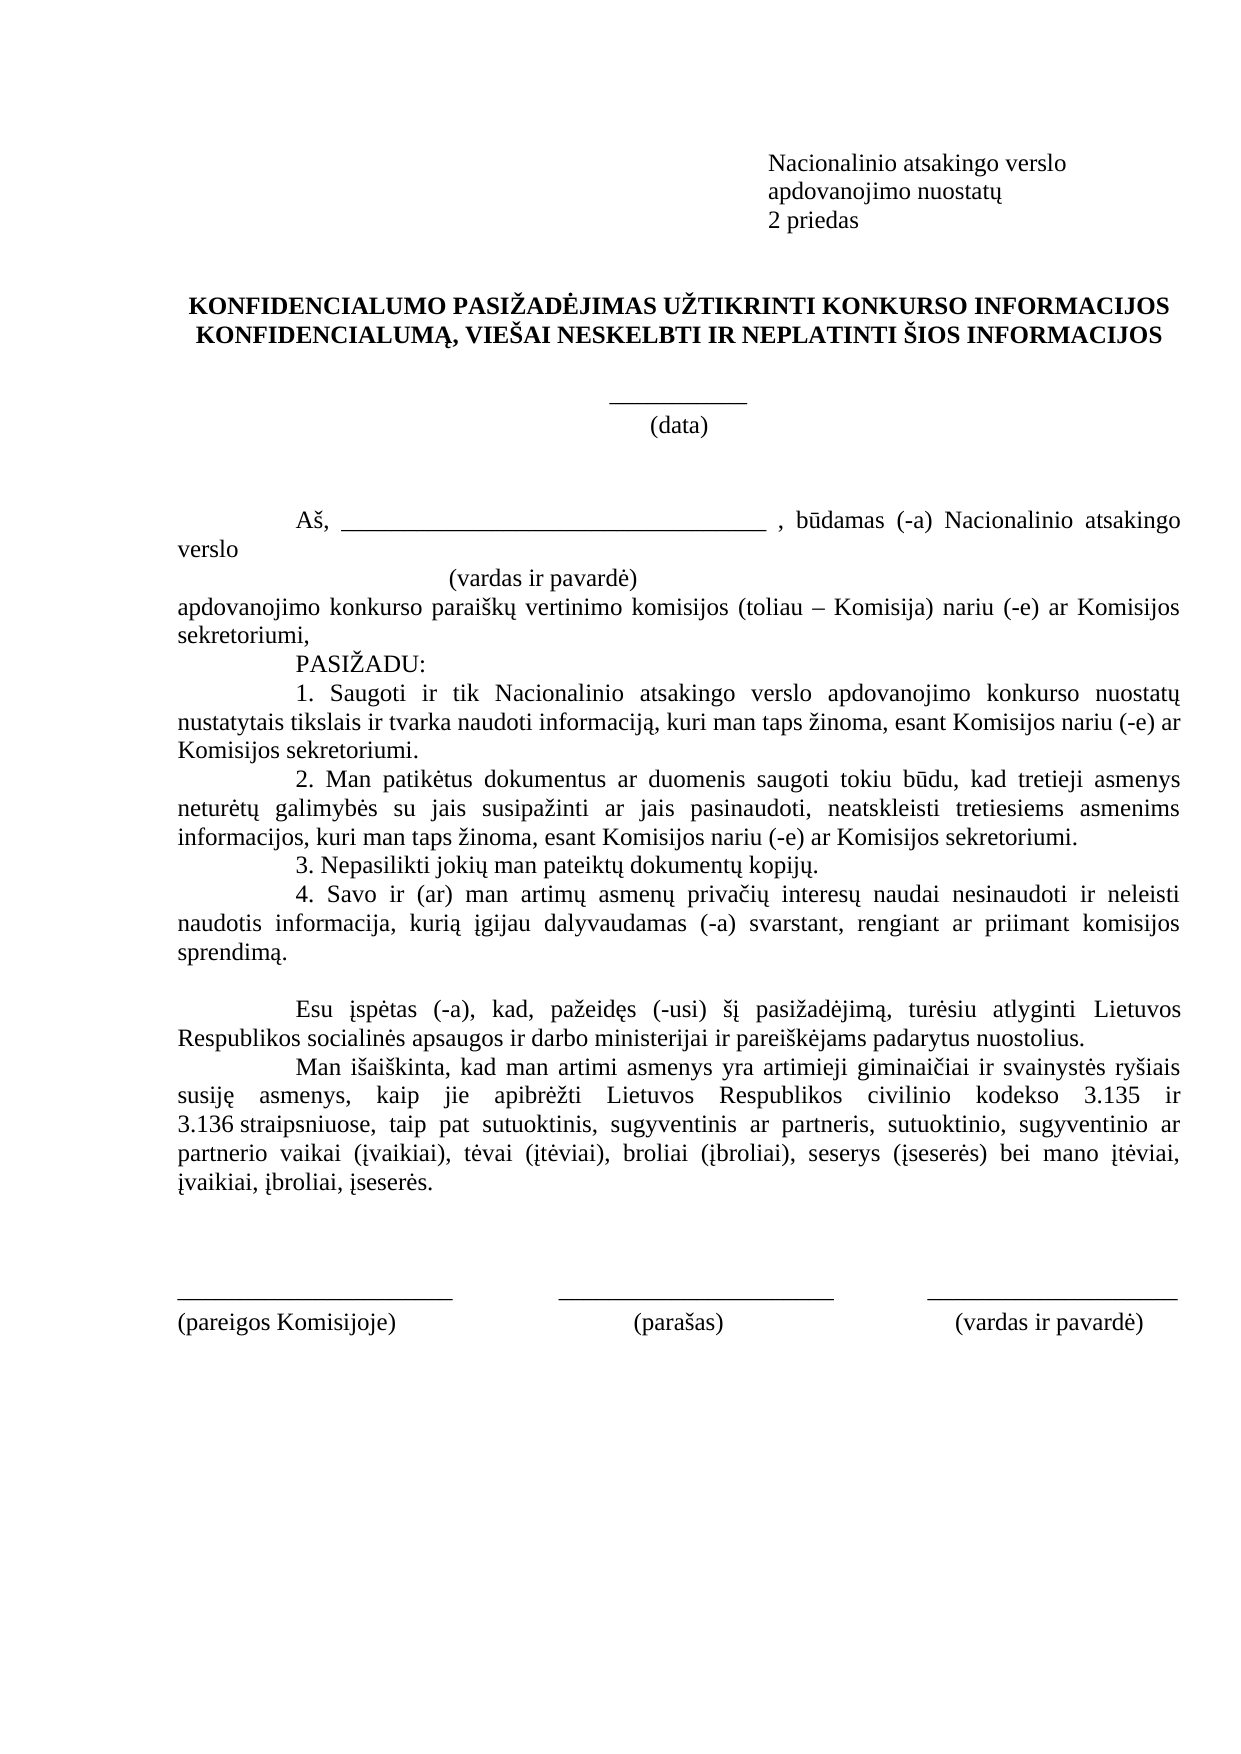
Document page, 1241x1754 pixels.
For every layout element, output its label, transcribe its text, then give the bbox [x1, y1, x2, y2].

text Nacionalinio atsakingo verslo [177, 148, 1181, 176]
text (data) [177, 411, 1181, 439]
text KONFIDENCIALUMO PASIŽADĖJIMAS UŽTIKRINTI KONKURSO INFORMACIJOS KONFIDENCIALUMĄ, VIEŠAI NESKELBTI IR NEPLATINTI ŠIOS INFORMACIJOS [177, 291, 1181, 349]
text (vardas ir pavardė) [177, 563, 1181, 592]
text ______________________ ______________________ ____________________ [177, 1274, 1181, 1303]
text ___________ [177, 378, 1181, 406]
text Aš, __________________________________ , būdamas (-a) Nacionalinio atsakingo verslo [177, 505, 1181, 563]
text 2. Man patikėtus dokumentus ar duomenis saugoti tokiu būdu, kad tretieji asmenys neturėtų galimybės su jais susipažinti ar jais pasinaudoti, neatskleisti tretiesiems asmenims informacijos, kuri man taps žinoma, esant Komisijos nariu (-e) ar Komisijos sekretoriumi. [177, 764, 1181, 850]
text 1. Saugoti ir tik Nacionalinio atsakingo verslo apdovanojimo konkurso nuostatų nustatytais tikslais ir tvarka naudoti informaciją, kuri man taps žinoma, esant Komisijos nariu (-e) ar Komisijos sekretoriumi. [177, 678, 1181, 764]
text 2 priedas [177, 205, 1181, 234]
text apdovanojimo konkurso paraiškų vertinimo komisijos (toliau – Komisija) nariu (-e) ar Komisijos sekretoriumi, [177, 592, 1181, 649]
text 3. Nepasilikti jokių man pateiktų dokumentų kopijų. [177, 850, 1181, 879]
text Esu įspėtas (-a), kad, pažeidęs (-usi) šį pasižadėjimą, turėsiu atlyginti Lietuvos Respublikos socialinės apsaugos ir darbo ministerijai ir pareiškėjams padarytus nuostolius. [177, 994, 1181, 1052]
text 4. Savo ir (ar) man artimų asmenų privačių interesų naudai nesinaudoti ir neleisti naudotis informacija, kurią įgijau dalyvaudamas (-a) svarstant, rengiant ar priimant komisijos sprendimą. [177, 879, 1181, 965]
text apdovanojimo nuostatų [177, 176, 1181, 205]
text Man išaiškinta, kad man artimi asmenys yra artimieji giminaičiai ir svainystės ryšiais susiję asmenys, kaip jie apibrėžti Lietuvos Respublikos civilinio kodekso 3.135 ir 3.136 straipsniuose, taip pat sutuoktinis, sugyventinis ar partneris, sutuoktinio, sugyventinio ar partnerio vaikai (įvaikiai), tėvai (įtėviai), broliai (įbroliai), seserys (įseserės) bei mano įtėviai, įvaikiai, įbroliai, įseserės. [177, 1052, 1181, 1195]
text PASIŽADU: [177, 649, 1181, 678]
text (pareigos Komisijoje) (parašas) (vardas ir pavardė) [177, 1307, 1181, 1336]
